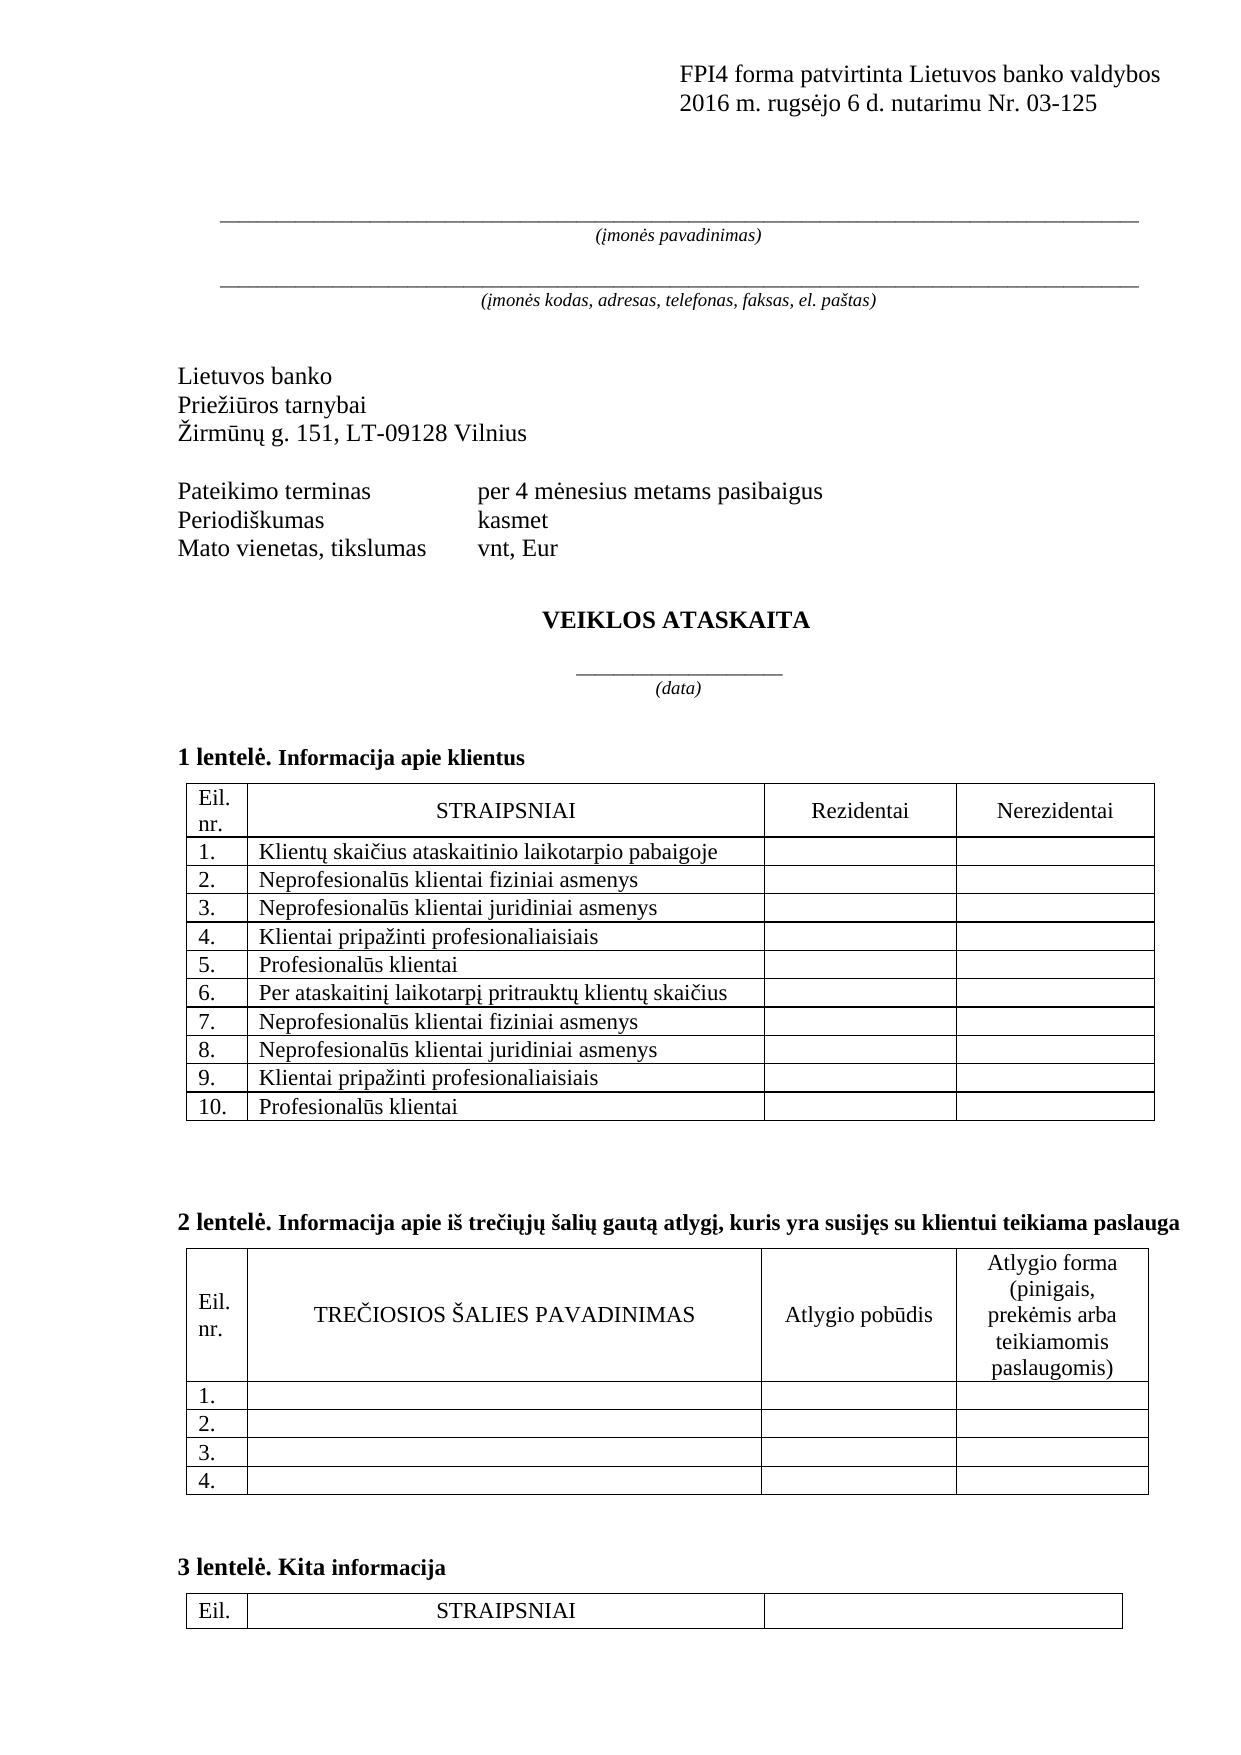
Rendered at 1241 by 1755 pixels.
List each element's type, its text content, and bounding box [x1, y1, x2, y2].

text ______________________ [177, 656, 1181, 677]
table_cell [957, 838, 1154, 865]
table_cell [957, 979, 1154, 1006]
table_cell Profesionalūs klientai [248, 1093, 764, 1120]
table_cell 9. [187, 1064, 247, 1091]
table_cell [765, 1008, 956, 1035]
table_cell [957, 1467, 1148, 1494]
table_cell [248, 1382, 761, 1409]
table_header Atlygio pobūdis [762, 1249, 956, 1381]
table_cell [765, 866, 956, 893]
table_cell 4. [187, 1467, 247, 1494]
text Mato vienetas, tikslumas vnt, Eur [177, 533, 1181, 562]
table_cell [762, 1382, 956, 1409]
table_cell [957, 1438, 1148, 1466]
text Periodiškumas kasmet [177, 505, 1181, 533]
text 3 lentelė. Kita informacija [177, 1552, 1181, 1581]
text 1 lentelė. Informacija apie klientus [177, 742, 1181, 771]
table_cell [248, 1467, 761, 1494]
table_header Eil. nr. [187, 1249, 247, 1381]
table_cell [957, 866, 1154, 893]
text 2016 m. rugsėjo 6 d. nutarimu Nr. 03-125 [679, 88, 1181, 117]
table_header [765, 1594, 1122, 1627]
table_header Eil. nr. [187, 784, 247, 836]
table_cell [957, 951, 1154, 978]
text Žirmūnų g. 151, LT-09128 Vilnius [177, 418, 1181, 447]
table_cell [765, 1093, 956, 1120]
table_cell 2. [187, 1410, 247, 1437]
table_header TREČIOSIOS ŠALIES PAVADINIMAS [248, 1249, 761, 1381]
table_cell 6. [187, 979, 247, 1006]
table_cell [957, 923, 1154, 950]
text FPI4 forma patvirtinta Lietuvos banko valdybos [679, 59, 1181, 88]
table_cell [765, 1064, 956, 1091]
text VEIKLOS ATASKAITA [177, 605, 1181, 634]
table_cell Neprofesionalūs klientai juridiniai asmenys [248, 1036, 764, 1063]
text Pateikimo terminas per 4 mėnesius metams pasibaigus [177, 476, 1181, 505]
table_cell Profesionalūs klientai [248, 951, 764, 978]
table_cell Neprofesionalūs klientai fiziniai asmenys [248, 866, 764, 893]
table_cell [765, 951, 956, 978]
table_cell [765, 1036, 956, 1063]
table_cell [762, 1410, 956, 1437]
text __________________________________________________________________________________________________ [177, 267, 1181, 289]
table_cell [248, 1410, 761, 1437]
table_header Nerezidentai [957, 784, 1154, 836]
table_cell 1. [187, 1382, 247, 1409]
table_cell Per ataskaitinį laikotarpį pritrauktų klientų skaičius [248, 979, 764, 1006]
text __________________________________________________________________________________________________ [177, 203, 1181, 224]
table_cell [765, 923, 956, 950]
table_header STRAIPSNIAI [248, 784, 764, 836]
table_cell Neprofesionalūs klientai fiziniai asmenys [248, 1008, 764, 1035]
table_cell [957, 1410, 1148, 1437]
text Lietuvos banko [177, 361, 1181, 390]
table_cell [957, 1093, 1154, 1120]
text Priežiūros tarnybai [177, 390, 1181, 418]
text (įmonės pavadinimas) [177, 224, 1181, 246]
table_cell 8. [187, 1036, 247, 1063]
table_cell [957, 1382, 1148, 1409]
table_cell 3. [187, 1438, 247, 1466]
table_cell Klientų skaičius ataskaitinio laikotarpio pabaigoje [248, 838, 764, 865]
table_header STRAIPSNIAI [248, 1594, 764, 1627]
table_cell [765, 838, 956, 865]
text 2 lentelė. Informacija apie iš trečiųjų šalių gautą atlygį, kuris yra susijęs su klientui teikiama paslauga [177, 1207, 1181, 1236]
table_cell 10. [187, 1093, 247, 1120]
table_header Rezidentai [765, 784, 956, 836]
table_cell 5. [187, 951, 247, 978]
table_cell [957, 894, 1154, 921]
table_cell [762, 1438, 956, 1466]
table_cell Klientai pripažinti profesionaliaisiais [248, 923, 764, 950]
table_cell 4. [187, 923, 247, 950]
table_cell 1. [187, 838, 247, 865]
table_cell Neprofesionalūs klientai juridiniai asmenys [248, 894, 764, 921]
table_cell [957, 1064, 1154, 1091]
text (data) [177, 677, 1181, 699]
table_cell [957, 1036, 1154, 1063]
table_cell 2. [187, 866, 247, 893]
text (įmonės kodas, adresas, telefonas, faksas, el. paštas) [177, 289, 1181, 311]
table_header Eil. [187, 1594, 247, 1627]
table_header Atlygio forma (pinigais, prekėmis arba teikiamomis paslaugomis) [957, 1249, 1148, 1381]
table_cell [765, 979, 956, 1006]
table_cell 3. [187, 894, 247, 921]
table_cell [248, 1438, 761, 1466]
table_cell Klientai pripažinti profesionaliaisiais [248, 1064, 764, 1091]
table_cell [957, 1008, 1154, 1035]
table_cell 7. [187, 1008, 247, 1035]
table_cell [765, 894, 956, 921]
table_cell [762, 1467, 956, 1494]
